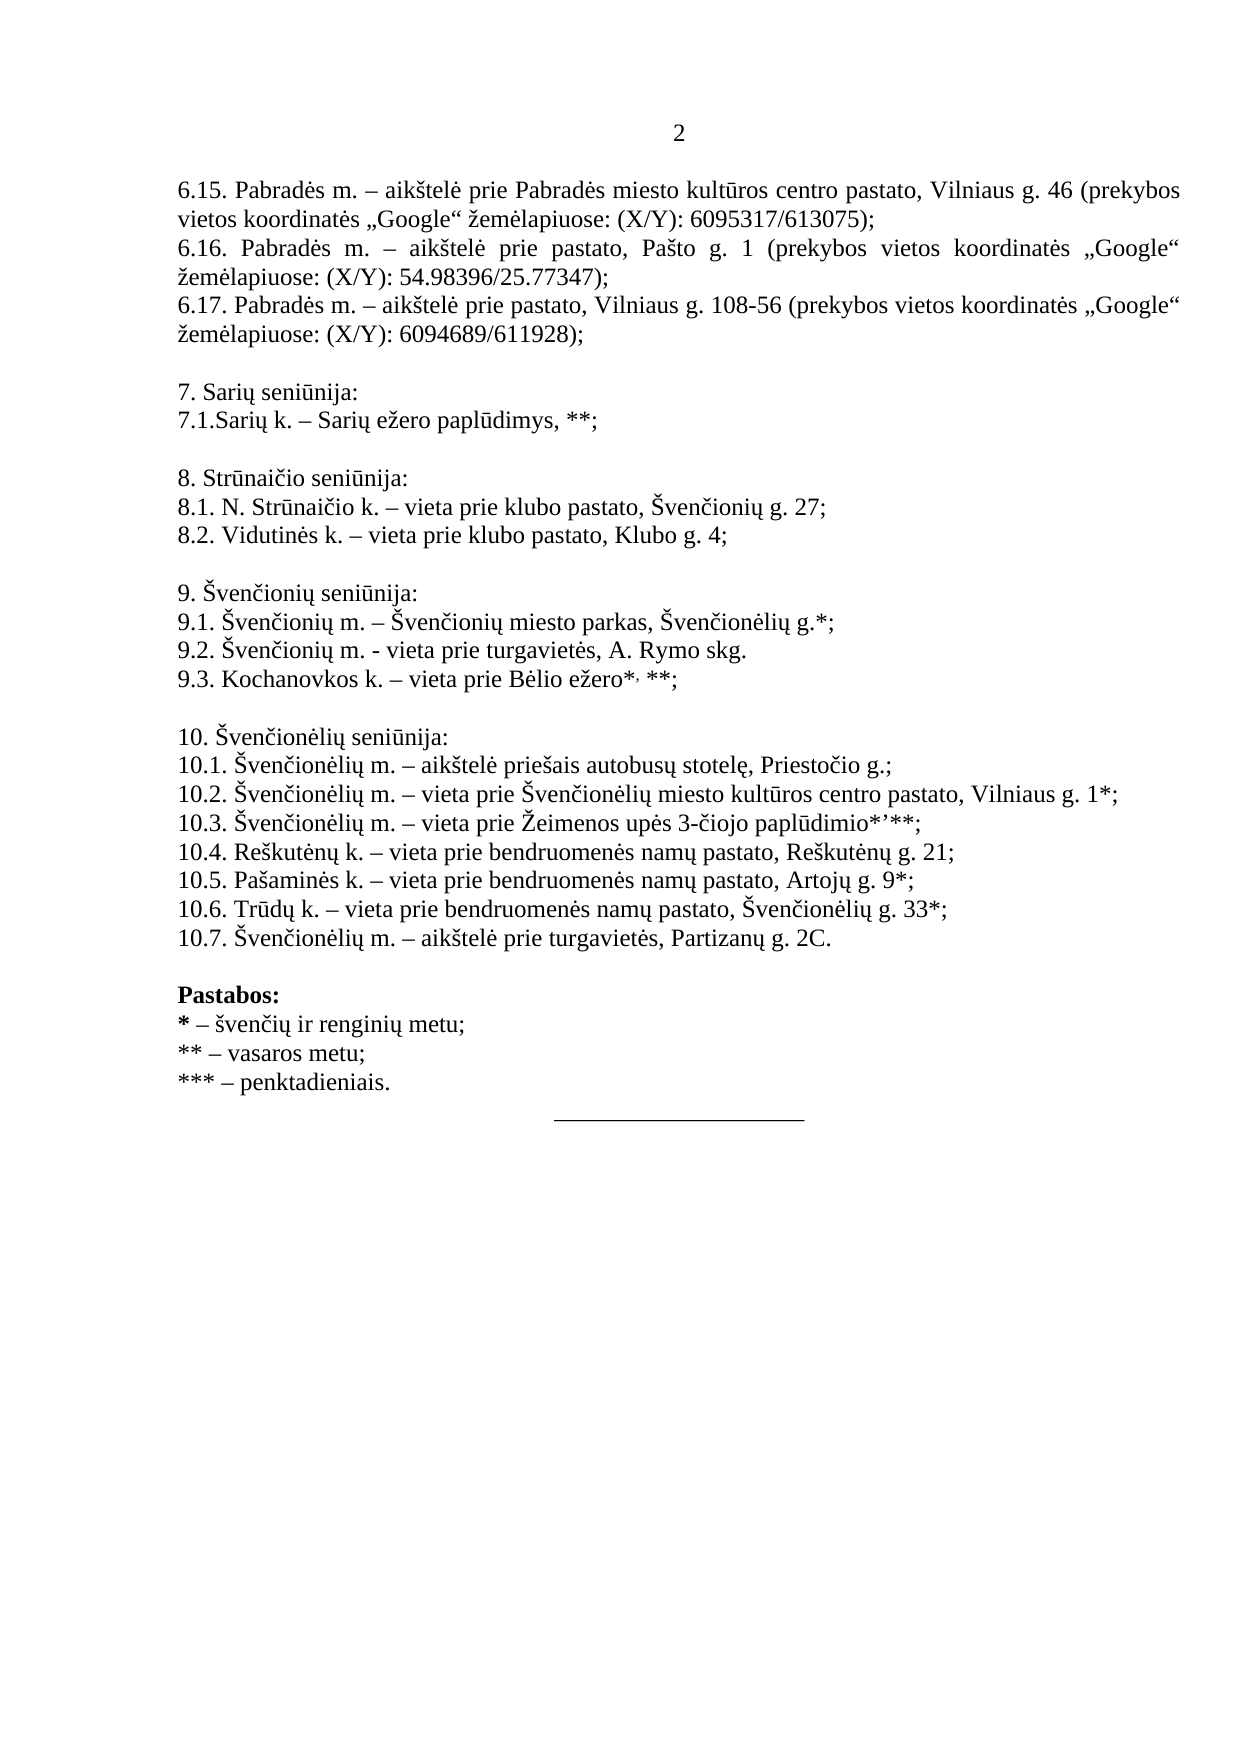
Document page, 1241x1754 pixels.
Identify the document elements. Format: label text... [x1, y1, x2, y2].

text 9. Švenčionių seniūnija: [177, 578, 1181, 607]
text 10.2. Švenčionėlių m. – vieta prie Švenčionėlių miesto kultūros centro pastato, Vilniaus g. 1*; [177, 779, 1181, 808]
text 7. Sarių seniūnija: [177, 377, 1181, 406]
text *** – penktadieniais. [177, 1067, 1181, 1096]
text 10.7. Švenčionėlių m. – aikštelė prie turgavietės, Partizanų g. 2C. [177, 923, 1181, 952]
text 6.16. Pabradės m. – aikštelė prie pastato, Pašto g. 1 (prekybos vietos koordinatės „Google“ žemėlapiuose: (X/Y): 54.98396/25.77347); [177, 233, 1181, 291]
text ____________________ [177, 1096, 1181, 1124]
text 8.1. N. Strūnaičio k. – vieta prie klubo pastato, Švenčionių g. 27; [177, 492, 1181, 521]
text 7.1.Sarių k. – Sarių ežero paplūdimys, **; [177, 406, 1181, 434]
text 6.15. Pabradės m. – aikštelė prie Pabradės miesto kultūros centro pastato, Vilniaus g. 46 (prekybos vietos koordinatės „Google“ žemėlapiuose: (X/Y): 6095317/613075); [177, 176, 1181, 233]
text 10.4. Reškutėnų k. – vieta prie bendruomenės namų pastato, Reškutėnų g. 21; [177, 837, 1181, 866]
text 8. Strūnaičio seniūnija: [177, 463, 1181, 492]
text Pastabos: [177, 981, 1181, 1009]
text 10.6. Trūdų k. – vieta prie bendruomenės namų pastato, Švenčionėlių g. 33*; [177, 894, 1181, 923]
text 6.17. Pabradės m. – aikštelė prie pastato, Vilniaus g. 108-56 (prekybos vietos koordinatės „Google“ žemėlapiuose: (X/Y): 6094689/611928); [177, 291, 1181, 348]
text * – švenčių ir renginių metu; [177, 1009, 1181, 1038]
text 10.5. Pašaminės k. – vieta prie bendruomenės namų pastato, Artojų g. 9*; [177, 866, 1181, 894]
text ** – vasaros metu; [177, 1038, 1181, 1067]
text 10.1. Švenčionėlių m. – aikštelė priešais autobusų stotelę, Priestočio g.; [177, 751, 1181, 779]
text 8.2. Vidutinės k. – vieta prie klubo pastato, Klubo g. 4; [177, 521, 1181, 549]
text 10. Švenčionėlių seniūnija: [177, 722, 1181, 751]
text 9.3. Kochanovkos k. – vieta prie Bėlio ežero*, **; [177, 664, 1181, 693]
text 10.3. Švenčionėlių m. – vieta prie Žeimenos upės 3-čiojo paplūdimio*ʼ**; [177, 808, 1181, 837]
text 9.2. Švenčionių m. - vieta prie turgavietės, A. Rymo skg. [177, 636, 1181, 664]
text 9.1. Švenčionių m. – Švenčionių miesto parkas, Švenčionėlių g.*; [177, 607, 1181, 636]
